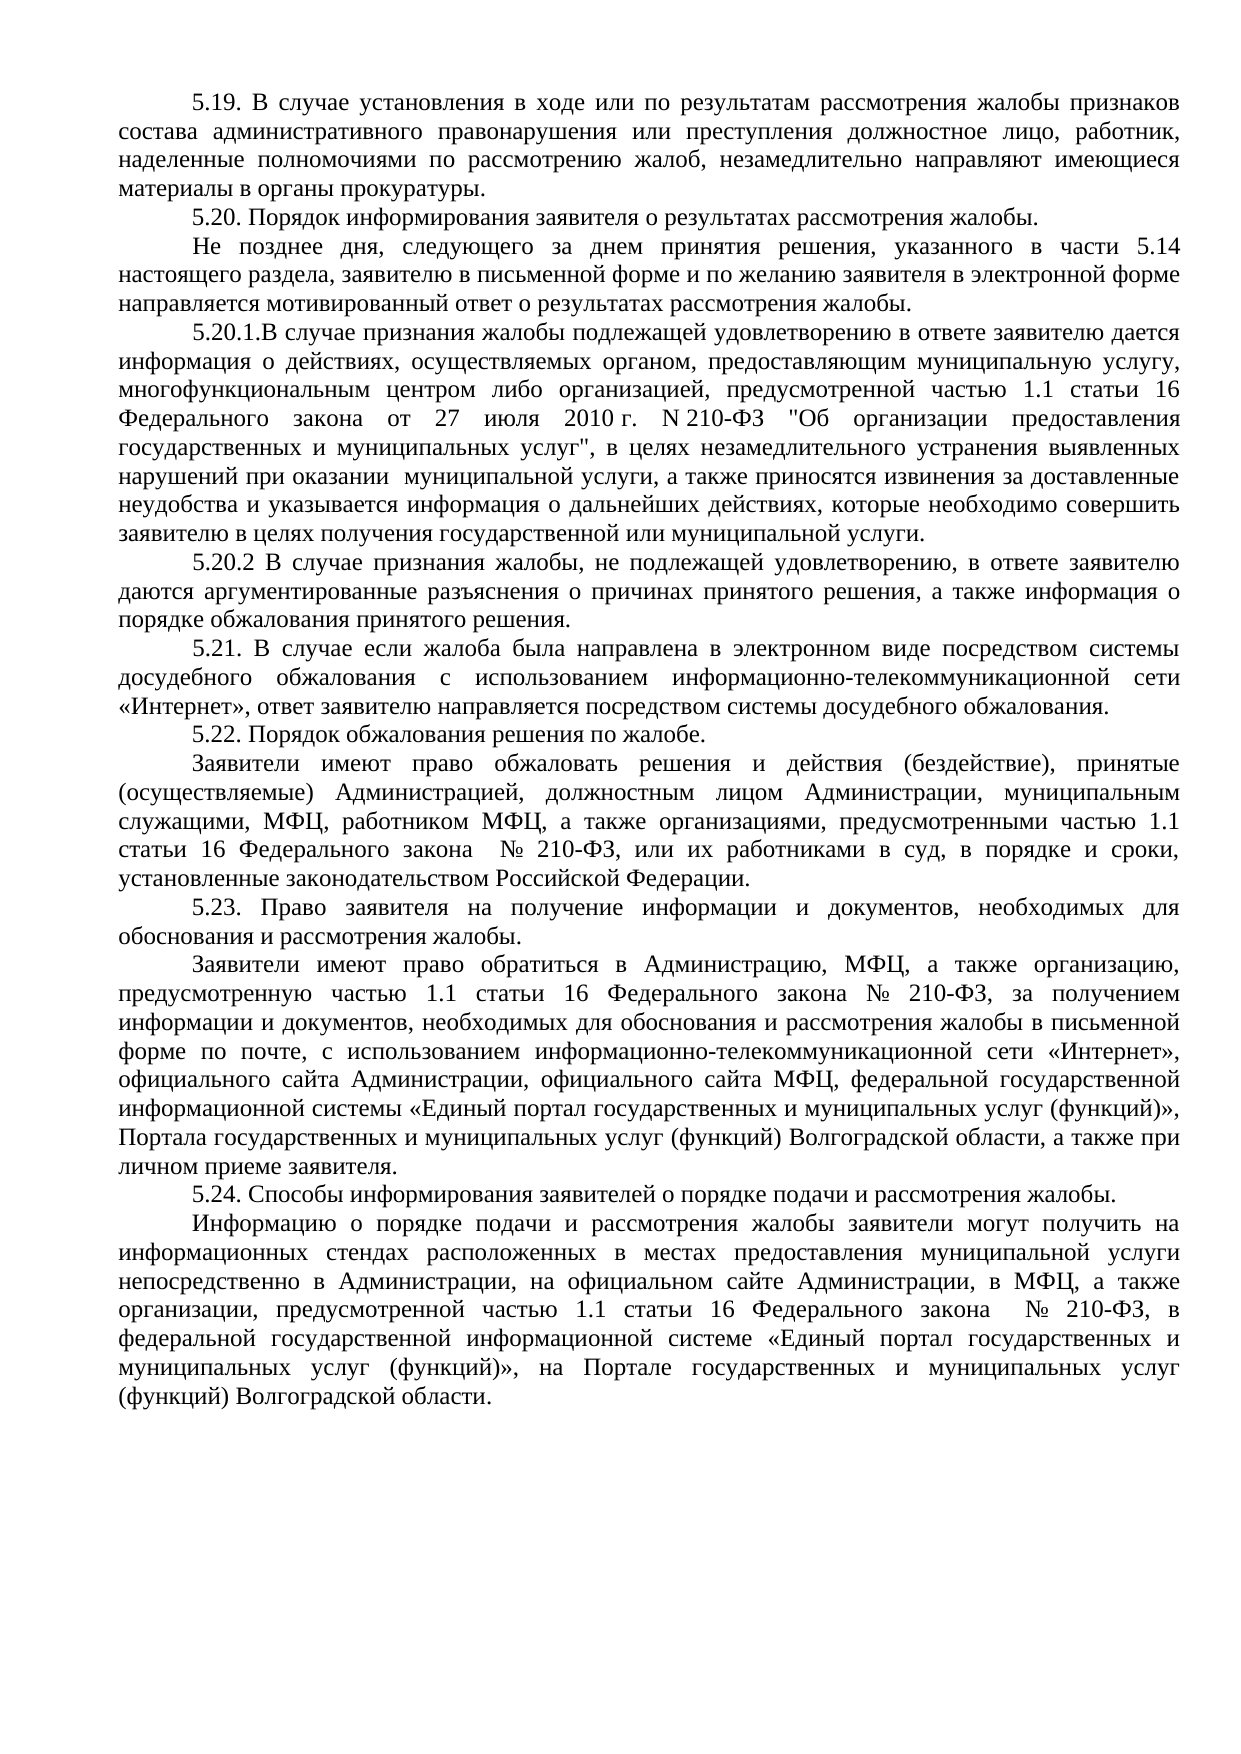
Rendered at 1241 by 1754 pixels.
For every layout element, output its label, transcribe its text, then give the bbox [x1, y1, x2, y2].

text 5.22. Порядок обжалования решения по жалобе. [118, 719, 1181, 748]
text 5.20.2 В случае признания жалобы, не подлежащей удовлетворению, в ответе заявителю даются аргументированные разъяснения о причинах принятого решения, а также информация о порядке обжалования принятого решения. [118, 547, 1181, 633]
text Заявители имеют право обратиться в Администрацию, МФЦ, а также организацию, предусмотренную частью 1.1 статьи 16 Федерального закона № 210-ФЗ, за получением информации и документов, необходимых для обоснования и рассмотрения жалобы в письменной форме по почте, с использованием информационно-телекоммуникационной сети «Интернет», официального сайта Администрации, официального сайта МФЦ, федеральной государственной информационной системы «Единый портал государственных и муниципальных услуг (функций)», Портала государственных и муниципальных услуг (функций) Волгоградской области, а также при личном приеме заявителя. [118, 949, 1181, 1179]
text Не позднее дня, следующего за днем принятия решения, указанного в части 5.14 настоящего раздела, заявителю в письменной форме и по желанию заявителя в электронной форме направляется мотивированный ответ о результатах рассмотрения жалобы. [118, 231, 1181, 317]
text 5.19. В случае установления в ходе или по результатам рассмотрения жалобы признаков состава административного правонарушения или преступления должностное лицо, работник, наделенные полномочиями по рассмотрению жалоб, незамедлительно направляют имеющиеся материалы в органы прокуратуры. [118, 87, 1181, 202]
text 5.24. Способы информирования заявителей о порядке подачи и рассмотрения жалобы. [118, 1179, 1181, 1208]
text 5.20.1.В случае признания жалобы подлежащей удовлетворению в ответе заявителю дается информация о действиях, осуществляемых органом, предоставляющим муниципальную услугу, многофункциональным центром либо организацией, предусмотренной частью 1.1 статьи 16 Федерального закона от 27 июля 2010 г. N 210-ФЗ "Об организации предоставления государственных и муниципальных услуг", в целях незамедлительного устранения выявленных нарушений при оказании муниципальной услуги, а также приносятся извинения за доставленные неудобства и указывается информация о дальнейших действиях, которые необходимо совершить заявителю в целях получения государственной или муниципальной услуги. [118, 317, 1181, 547]
text Заявители имеют право обжаловать решения и действия (бездействие), принятые (осуществляемые) Администрацией, должностным лицом Администрации, муниципальным служащими, МФЦ, работником МФЦ, а также организациями, предусмотренными частью 1.1 статьи 16 Федерального закона № 210-ФЗ, или их работниками в суд, в порядке и сроки, установленные законодательством Российской Федерации. [118, 748, 1181, 892]
text Информацию о порядке подачи и рассмотрения жалобы заявители могут получить на информационных стендах расположенных в местах предоставления муниципальной услуги непосредственно в Администрации, на официальном сайте Администрации, в МФЦ, а также организации, предусмотренной частью 1.1 статьи 16 Федерального закона № 210-ФЗ, в федеральной государственной информационной системе «Единый портал государственных и муниципальных услуг (функций)», на Портале государственных и муниципальных услуг (функций) Волгоградской области. [118, 1208, 1181, 1409]
text 5.20. Порядок информирования заявителя о результатах рассмотрения жалобы. [118, 202, 1181, 231]
text 5.21. В случае если жалоба была направлена в электронном виде посредством системы досудебного обжалования с использованием информационно-телекоммуникационной сети «Интернет», ответ заявителю направляется посредством системы досудебного обжалования. [118, 633, 1181, 719]
text 5.23. Право заявителя на получение информации и документов, необходимых для обоснования и рассмотрения жалобы. [118, 892, 1181, 949]
